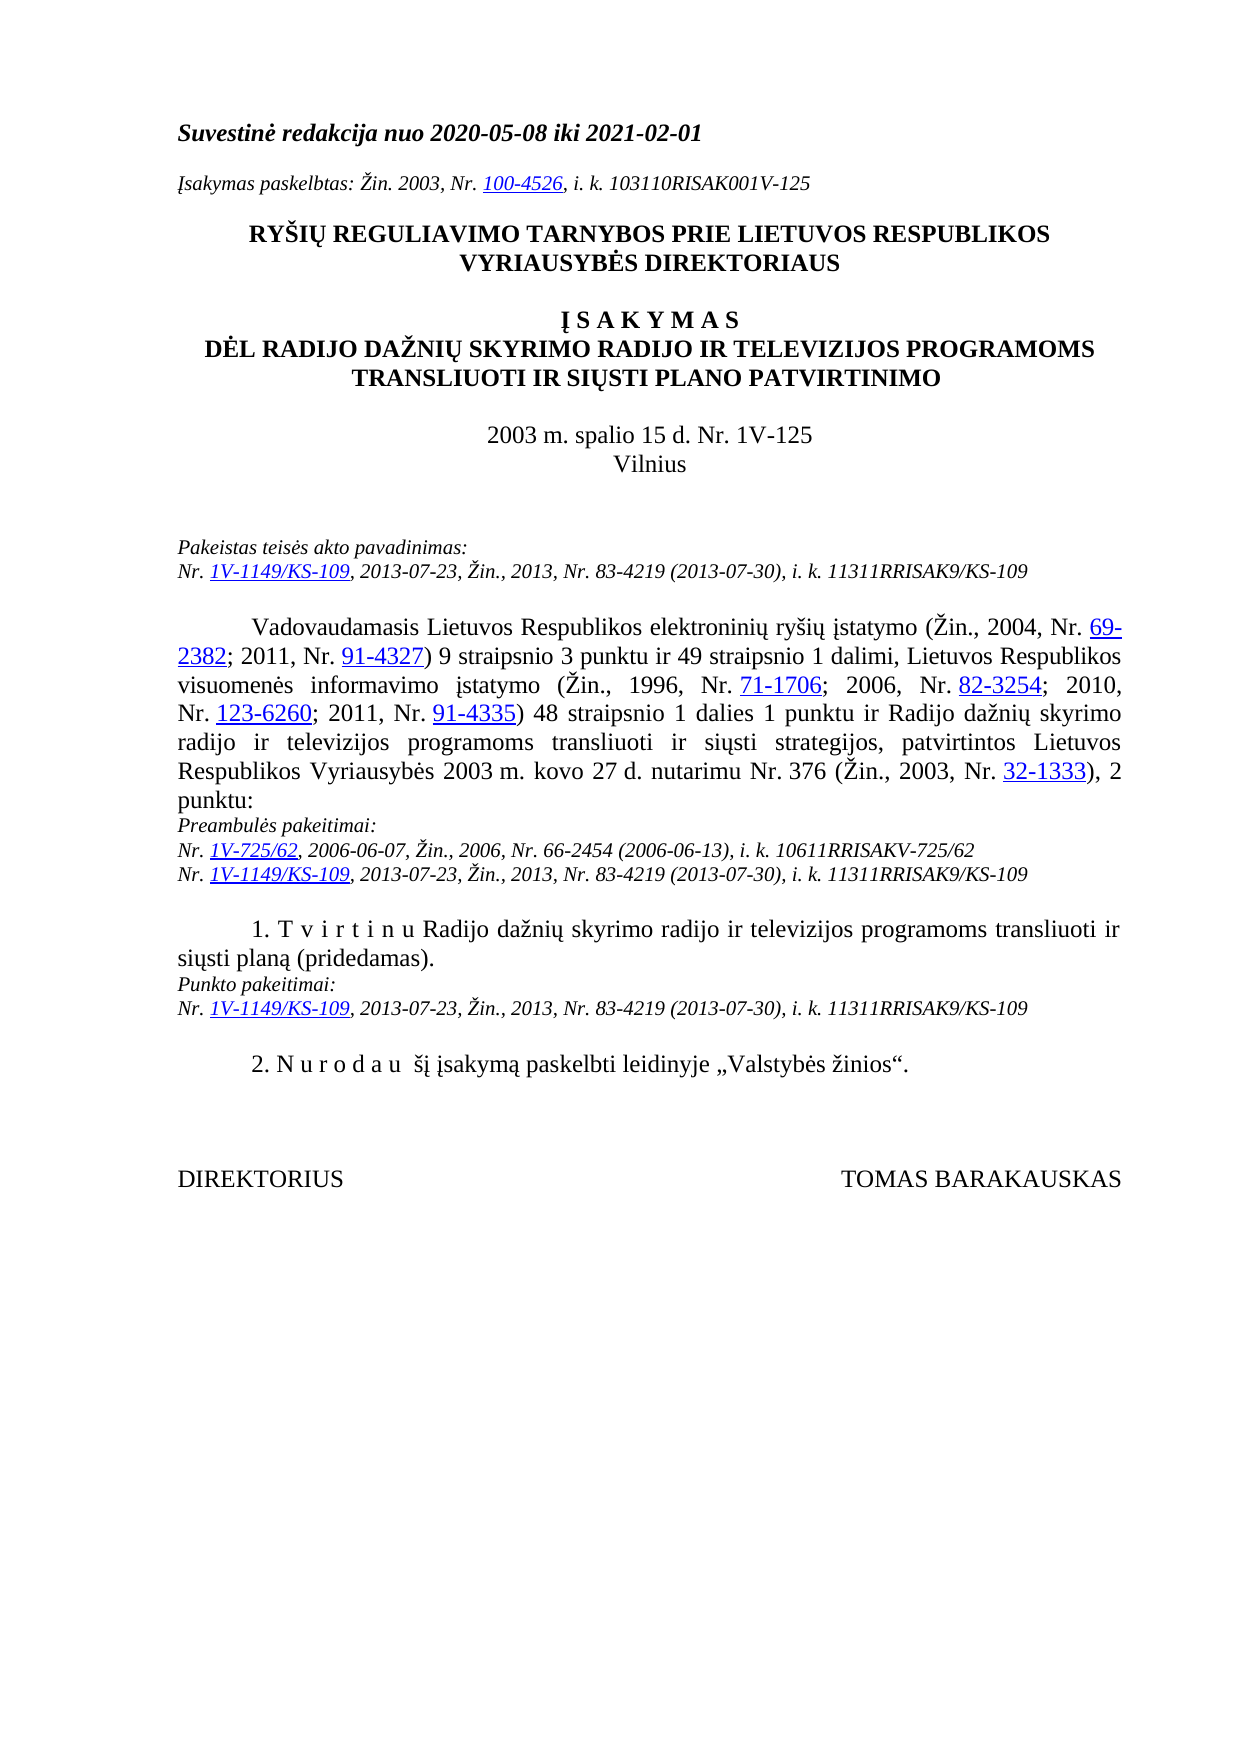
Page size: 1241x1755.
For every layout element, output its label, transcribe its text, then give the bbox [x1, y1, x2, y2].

text RYŠIŲ REGULIAVIMO TARNYBOS PRIE LIETUVOS RESPUBLIKOS VYRIAUSYBĖS DIREKTORIAUS [177, 219, 1122, 277]
text Vilnius [177, 449, 1122, 478]
text Nr. 1V-725/62, 2006-06-07, Žin., 2006, Nr. 66-2454 (2006-06-13), i. k. 10611RRISAKV-725/62 [177, 837, 1122, 862]
text Vadovaudamasis Lietuvos Respublikos elektroninių ryšių įstatymo (Žin., 2004, Nr. 69-2382; 2011, Nr. 91-4327) 9 straipsnio 3 punktu ir 49 straipsnio 1 dalimi, Lietuvos Respublikos visuomenės informavimo įstatymo (Žin., 1996, Nr. 71-1706; 2006, Nr. 82-3254; 2010, Nr. 123-6260; 2011, Nr. 91-4335) 48 straipsnio 1 dalies 1 punktu ir Radijo dažnių skyrimo radijo ir televizijos programoms transliuoti ir siųsti strategijos, patvirtintos Lietuvos Respublikos Vyriausybės 2003 m. kovo 27 d. nutarimu Nr. 376 (Žin., 2003, Nr. 32-1333), 2 punktu: [177, 612, 1122, 813]
text Pakeistas teisės akto pavadinimas: [177, 535, 1122, 559]
text 2003 m. spalio 15 d. Nr. 1V-125 [177, 420, 1122, 449]
text Preambulės pakeitimai: [177, 813, 1122, 837]
text Nr. 1V-1149/KS-109, 2013-07-23, Žin., 2013, Nr. 83-4219 (2013-07-30), i. k. 11311RRISAK9/KS-109 [177, 559, 1122, 583]
text Nr. 1V-1149/KS-109, 2013-07-23, Žin., 2013, Nr. 83-4219 (2013-07-30), i. k. 11311RRISAK9/KS-109 [177, 862, 1122, 886]
text DĖL RADIJO DAŽNIŲ SKYRIMO RADIJO IR TELEVIZIJOS PROGRAMOMS TRANSLIUOTI IR SIŲSTI PLANO PATVIRTINIMO [177, 334, 1122, 392]
text Nr. 1V-1149/KS-109, 2013-07-23, Žin., 2013, Nr. 83-4219 (2013-07-30), i. k. 11311RRISAK9/KS-109 [177, 996, 1122, 1020]
text Punkto pakeitimai: [177, 972, 1122, 996]
text 1. T v i r t i n u Radijo dažnių skyrimo radijo ir televizijos programoms transliuoti ir siųsti planą (pridedamas). [177, 914, 1122, 972]
text Įsakymas paskelbtas: Žin. 2003, Nr. 100-4526, i. k. 103110RISAK001V-125 [177, 171, 1122, 195]
text Direktorius Tomas Barakauskas [177, 1164, 1122, 1192]
text Suvestinė redakcija nuo 2020-05-08 iki 2021-02-01 [177, 118, 1122, 147]
text Į S A K Y M A S [177, 305, 1122, 334]
text 2. Nurodau šį įsakymą paskelbti leidinyje „Valstybės žinios“. [177, 1049, 1122, 1077]
